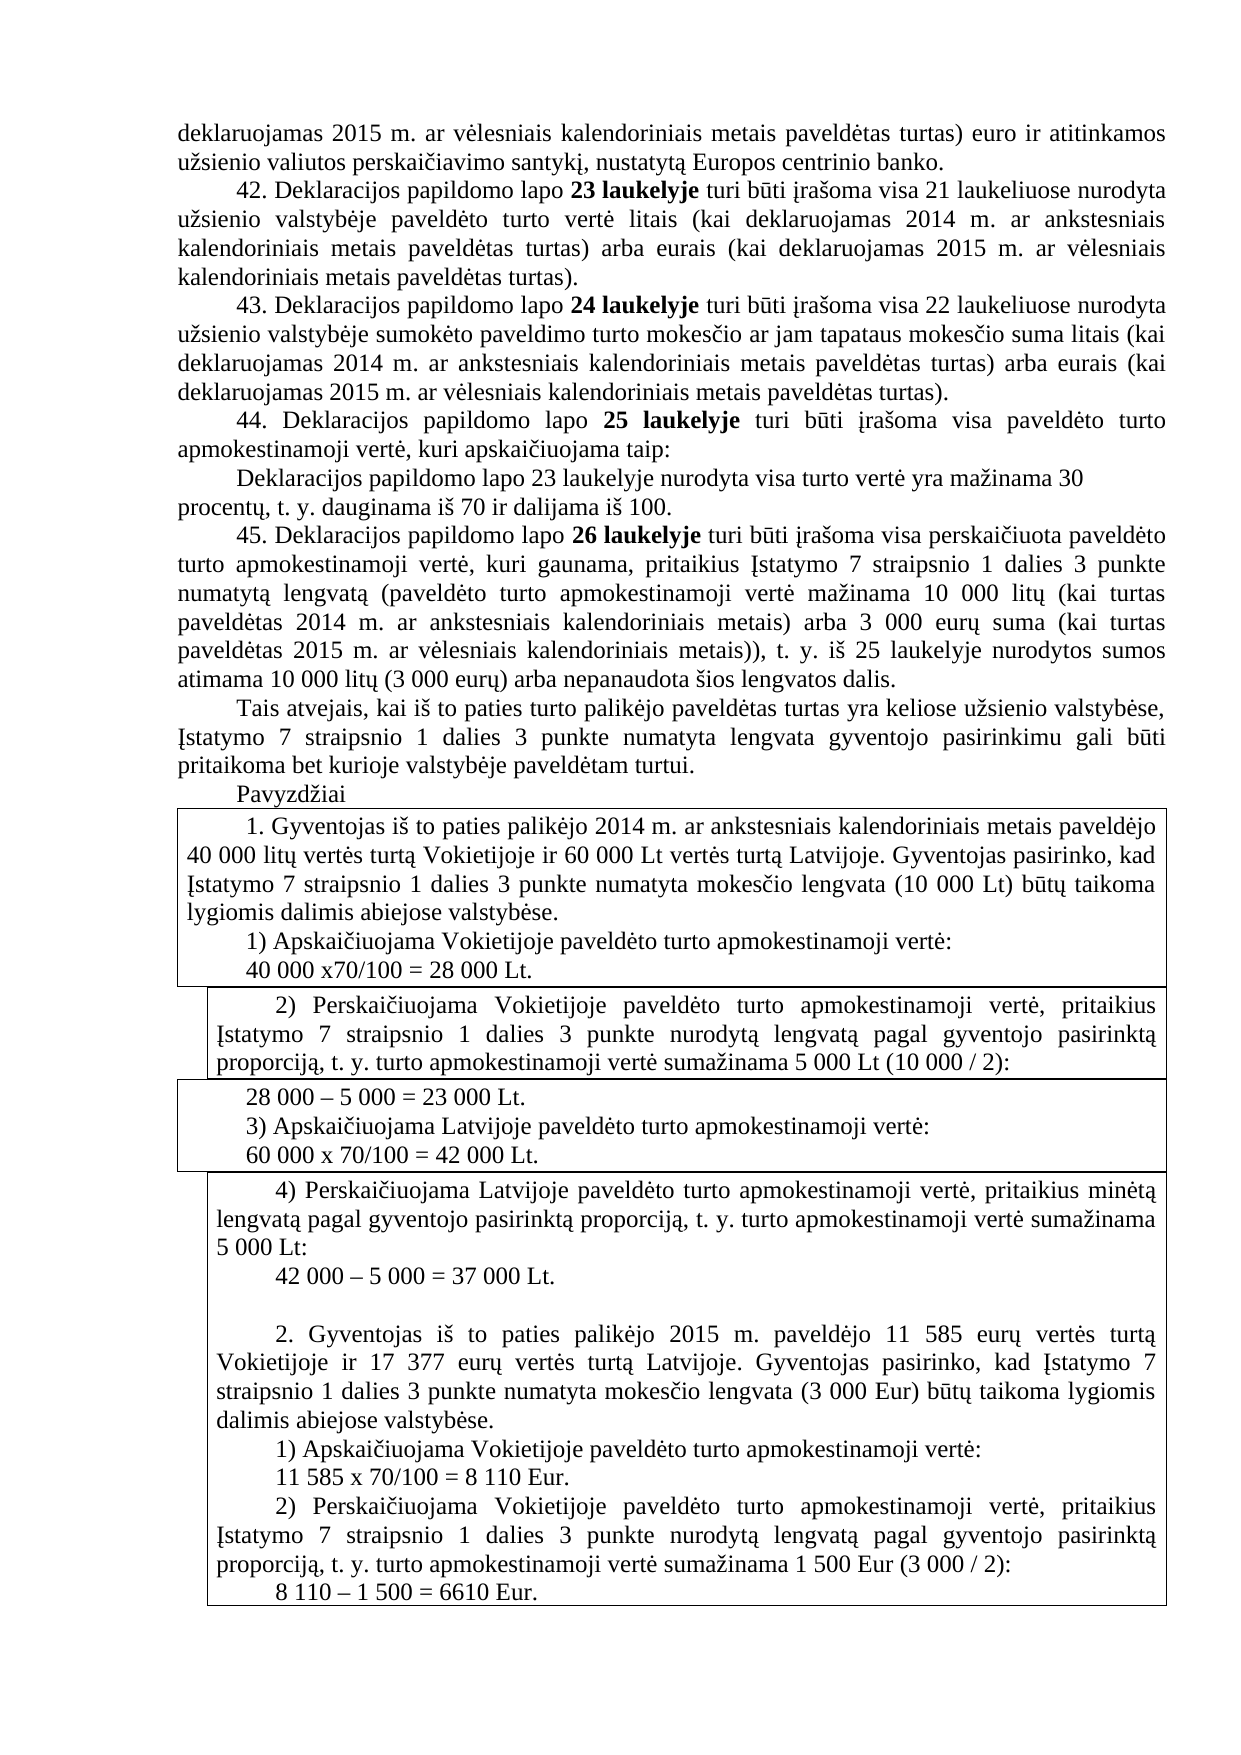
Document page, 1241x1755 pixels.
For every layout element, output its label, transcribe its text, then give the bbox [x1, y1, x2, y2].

text 28 000 – 5 000 = 23 000 Lt. [178, 1080, 1166, 1108]
text 2. Gyventojas iš to paties palikėjo 2015 m. paveldėjo 11 585 eurų vertės turtą Vokietijoje ir 17 377 eurų vertės turtą Latvijoje. Gyventojas pasirinko, kad Įstatymo 7 straipsnio 1 dalies 3 punkte numatyta mokesčio lengvata (3 000 Eur) būtų taikoma lygiomis dalimis abiejose valstybėse. [208, 1316, 1166, 1431]
text 45. Deklaracijos papildomo lapo 26 laukelyje turi būti įrašoma visa perskaičiuota paveldėto turto apmokestinamoji vertė, kuri gaunama, pritaikius Įstatymo 7 straipsnio 1 dalies 3 punkte numatytą lengvatą (paveldėto turto apmokestinamoji vertė mažinama 10 000 litų (kai turtas paveldėtas 2014 m. ar ankstesniais kalendoriniais metais) arba 3 000 eurų suma (kai turtas paveldėtas 2015 m. ar vėlesniais kalendoriniais metais)), t. y. iš 25 laukelyje nurodytos sumos atimama 10 000 litų (3 000 eurų) arba nepanaudota šios lengvatos dalis. [177, 521, 1167, 693]
text 1) Apskaičiuojama Vokietijoje paveldėto turto apmokestinamoji vertė: [208, 1431, 1166, 1459]
text 2) Perskaičiuojama Vokietijoje paveldėto turto apmokestinamoji vertė, pritaikius Įstatymo 7 straipsnio 1 dalies 3 punkte nurodytą lengvatą pagal gyventojo pasirinktą proporciją, t. y. turto apmokestinamoji vertė sumažinama 5 000 Lt (10 000 / 2): [208, 988, 1166, 1078]
text 44. Deklaracijos papildomo lapo 25 laukelyje turi būti įrašoma visa paveldėto turto apmokestinamoji vertė, kuri apskaičiuojama taip: [177, 406, 1167, 463]
text Tais atvejais, kai iš to paties turto palikėjo paveldėtas turtas yra keliose užsienio valstybėse, Įstatymo 7 straipsnio 1 dalies 3 punkte numatyta lengvata gyventojo pasirinkimu gali būti pritaikoma bet kurioje valstybėje paveldėtam turtui. [177, 693, 1167, 779]
text deklaruojamas 2015 m. ar vėlesniais kalendoriniais metais paveldėtas turtas) euro ir atitinkamos užsienio valiutos perskaičiavimo santykį, nustatytą Europos centrinio banko. [177, 118, 1167, 176]
text 1. Gyventojas iš to paties palikėjo 2014 m. ar ankstesniais kalendoriniais metais paveldėjo 40 000 litų vertės turtą Vokietijoje ir 60 000 Lt vertės turtą Latvijoje. Gyventojas pasirinko, kad Įstatymo 7 straipsnio 1 dalies 3 punkte numatyta mokesčio lengvata (10 000 Lt) būtų taikoma lygiomis dalimis abiejose valstybėse. [178, 809, 1166, 923]
text 11 585 x 70/100 = 8 110 Eur. [208, 1459, 1166, 1488]
text Deklaracijos papildomo lapo 23 laukelyje nurodyta visa turto vertė yra mažinama 30 procentų, t. y. dauginama iš 70 ir dalijama iš 100. [177, 463, 1167, 521]
text 40 000 x70/100 = 28 000 Lt. [178, 952, 1166, 986]
text 43. Deklaracijos papildomo lapo 24 laukelyje turi būti įrašoma visa 22 laukeliuose nurodyta užsienio valstybėje sumokėto paveldimo turto mokesčio ar jam tapataus mokesčio suma litais (kai deklaruojamas 2014 m. ar ankstesniais kalendoriniais metais paveldėtas turtas) arba eurais (kai deklaruojamas 2015 m. ar vėlesniais kalendoriniais metais paveldėtas turtas). [177, 291, 1167, 406]
text 42 000 – 5 000 = 37 000 Lt. [208, 1258, 1166, 1290]
text 2) Perskaičiuojama Vokietijoje paveldėto turto apmokestinamoji vertė, pritaikius Įstatymo 7 straipsnio 1 dalies 3 punkte nurodytą lengvatą pagal gyventojo pasirinktą proporciją, t. y. turto apmokestinamoji vertė sumažinama 1 500 Eur (3 000 / 2): [208, 1488, 1166, 1574]
text 60 000 x 70/100 = 42 000 Lt. [178, 1137, 1166, 1171]
text 8 110 – 1 500 = 6610 Eur. [208, 1574, 1166, 1605]
text Pavyzdžiai [177, 779, 1167, 808]
text 4) Perskaičiuojama Latvijoje paveldėto turto apmokestinamoji vertė, pritaikius minėtą lengvatą pagal gyventojo pasirinktą proporciją, t. y. turto apmokestinamoji vertė sumažinama 5 000 Lt: [208, 1173, 1166, 1258]
text 3) Apskaičiuojama Latvijoje paveldėto turto apmokestinamoji vertė: [178, 1108, 1166, 1137]
text 1) Apskaičiuojama Vokietijoje paveldėto turto apmokestinamoji vertė: [178, 923, 1166, 952]
text 42. Deklaracijos papildomo lapo 23 laukelyje turi būti įrašoma visa 21 laukeliuose nurodyta užsienio valstybėje paveldėto turto vertė litais (kai deklaruojamas 2014 m. ar ankstesniais kalendoriniais metais paveldėtas turtas) arba eurais (kai deklaruojamas 2015 m. ar vėlesniais kalendoriniais metais paveldėtas turtas). [177, 176, 1167, 291]
